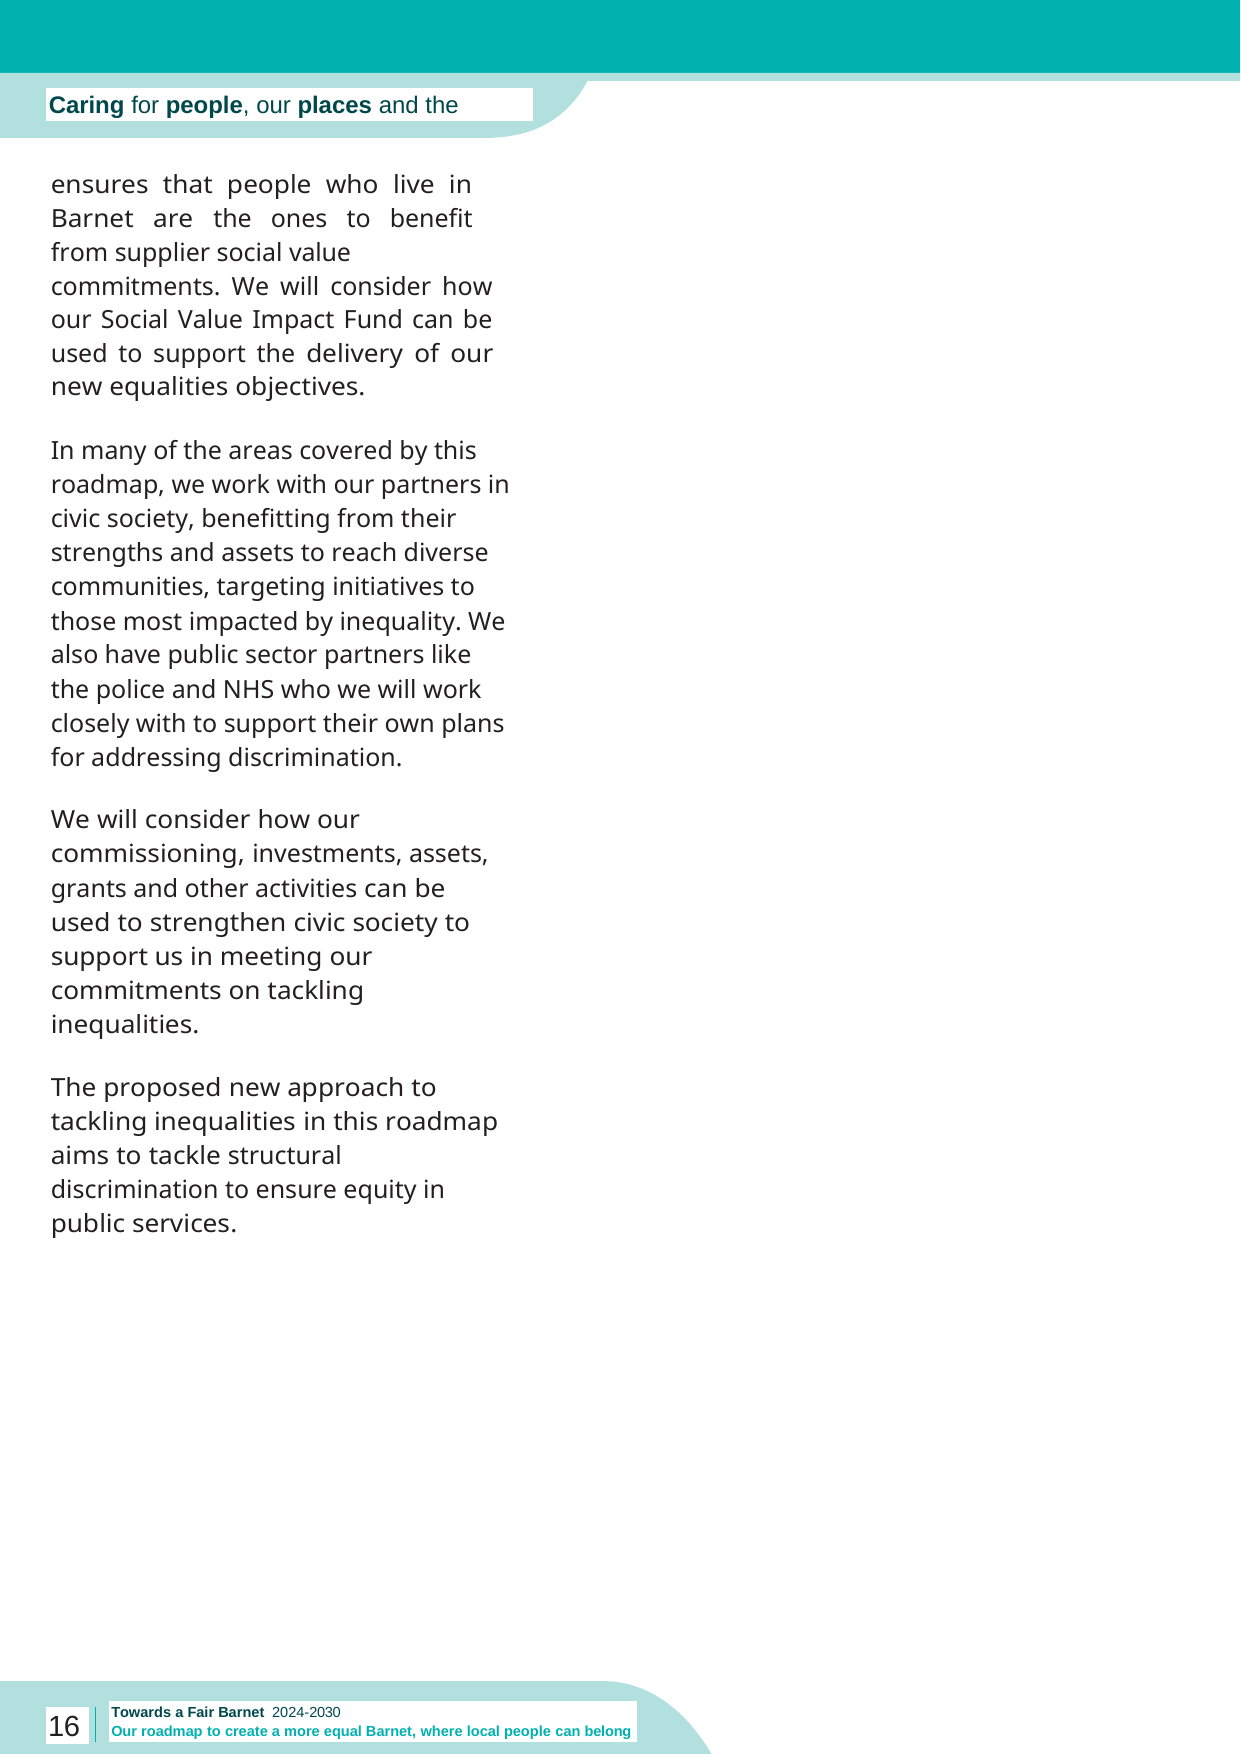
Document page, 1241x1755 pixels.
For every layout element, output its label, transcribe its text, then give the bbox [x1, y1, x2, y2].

text In many of the areas covered by this roadmap, we work with our partners in civic society, benefitting from their strengths and assets to reach diverse communities, targeting initiatives to those most impacted by inequality. We also have public sector partners like the police and NHS who we will work closely with to support their own plans for addressing discrimination. [51, 433, 512, 773]
text ensures that people who live in Barnet are the ones to benefit from supplier social value [51, 167, 473, 269]
text The proposed new approach to tackling inequalities in this roadmap aims to tackle structural discrimination to ensure equity in public services. [51, 1069, 512, 1240]
text We will consider how our commissioning, investments, assets, grants and other activities can be used to strengthen civic society to support us in meeting our commitments on tackling inequalities. [51, 802, 512, 1041]
text commitments. We will consider how our Social Value Impact Fund can be used to support the delivery of our new equalities objectives. [51, 269, 493, 403]
